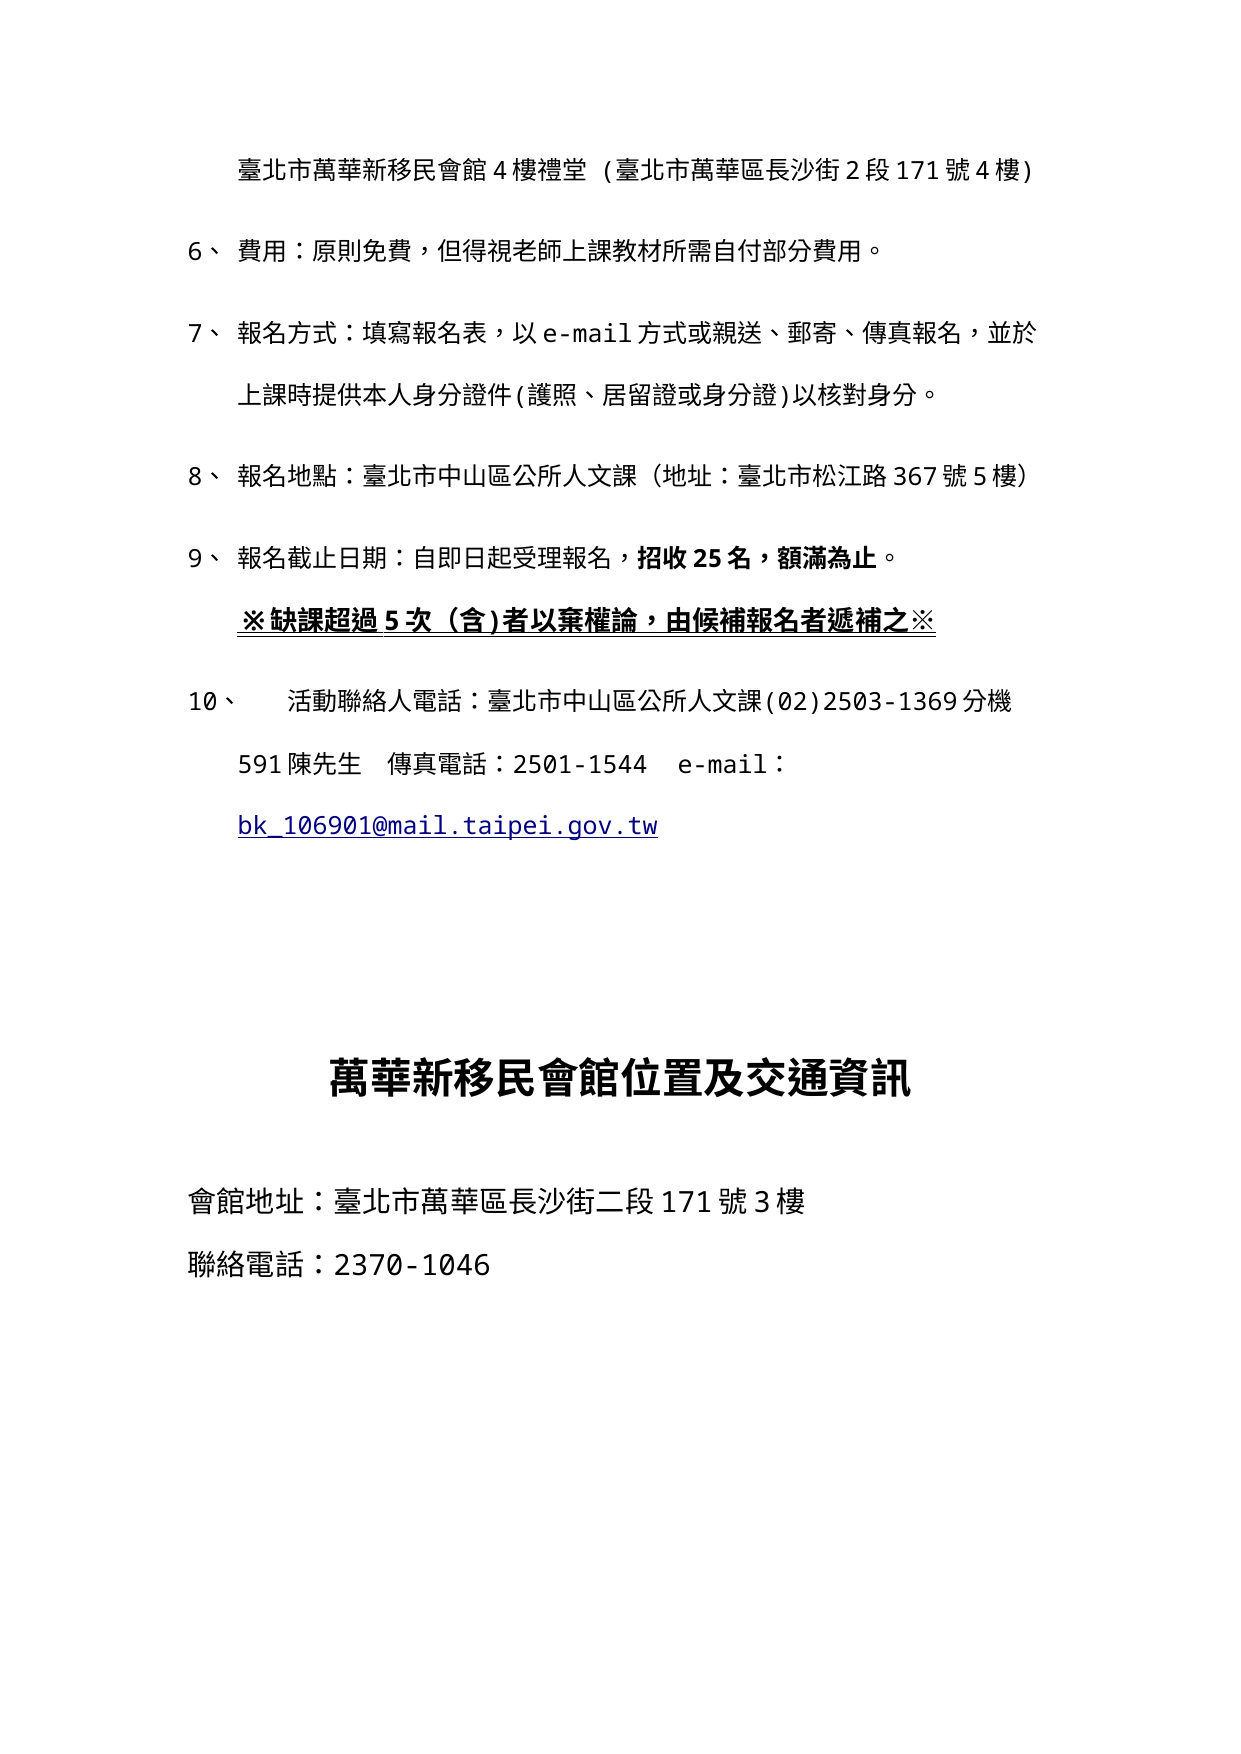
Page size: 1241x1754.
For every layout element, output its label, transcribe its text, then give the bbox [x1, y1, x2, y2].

text 萬華新移民會館位置及交通資訊 [187, 1033, 1053, 1096]
list 費用：原則免費，但得視老師上課教材所需自付部分費用。 [187, 208, 1053, 271]
list 報名截止日期：自即日起受理報名，招收25名，額滿為止。 [187, 514, 1053, 577]
text 會館地址：臺北市萬華區長沙街二段171號3樓 [187, 1158, 1053, 1221]
list 活動聯絡人電話：臺北市中山區公所人文課(02)2503-1369分機591陳先生 傳真電話：2501-1544 e-mail：bk_106901@mail.taipei.gov.tw [187, 658, 1053, 846]
list 報名地點：臺北市中山區公所人文課（地址：臺北市松江路367號5樓） [187, 433, 1053, 496]
text 臺北市萬華新移民會館4樓禮堂 (臺北市萬華區長沙街2段171號4樓) [237, 127, 1053, 189]
list 報名方式：填寫報名表，以e-mail方式或親送、郵寄、傳真報名，並於上課時提供本人身分證件(護照、居留證或身分證)以核對身分。 [187, 289, 1053, 414]
text 聯絡電話：2370-1046 [187, 1221, 1053, 1283]
text ※缺課超過5次（含)者以棄權論，由候補報名者遞補之※ [237, 577, 1053, 639]
